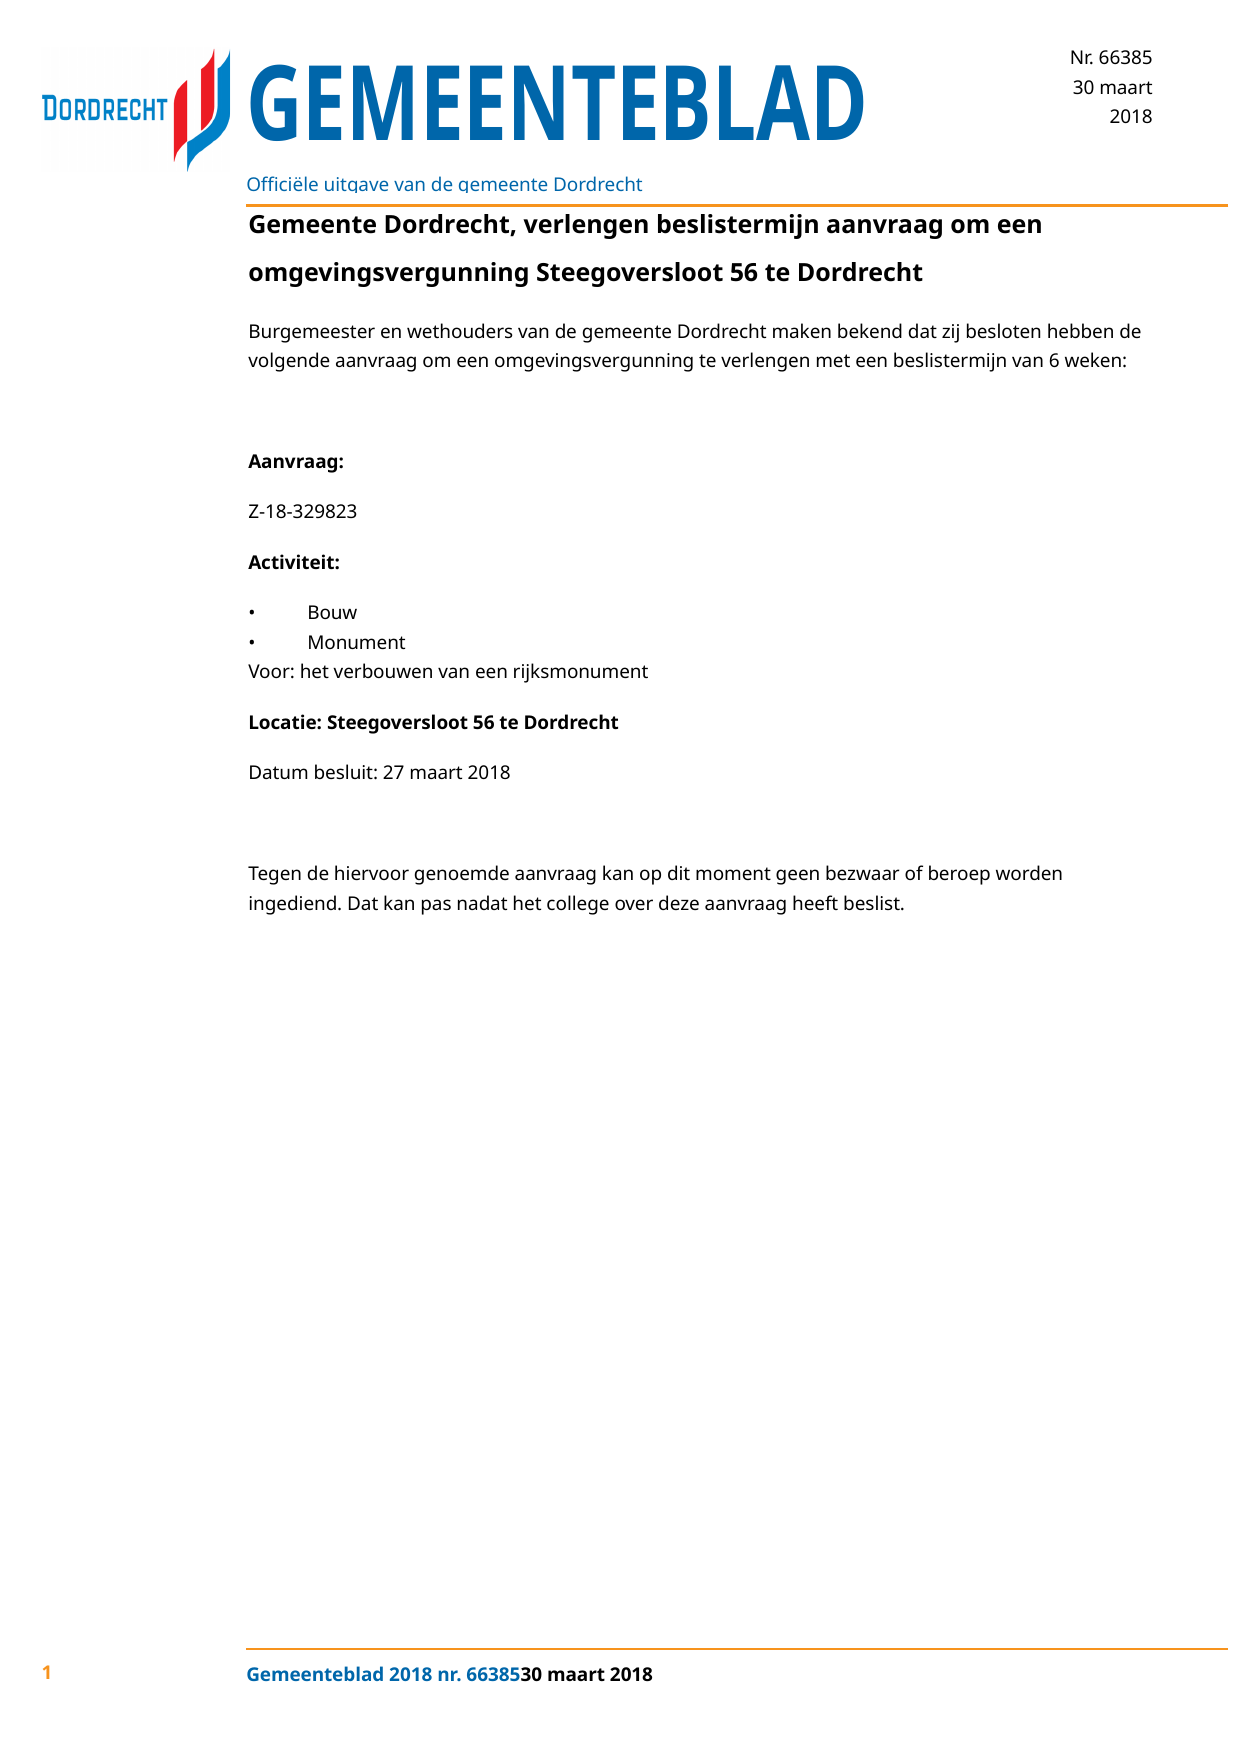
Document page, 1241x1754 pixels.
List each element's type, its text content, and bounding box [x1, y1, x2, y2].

text Locatie: Steegoversloot 56 te Dordrecht [248, 709, 1152, 735]
text Burgemeester en wethouders van de gemeente Dordrecht maken bekend dat zij besloten hebben de volgende aanvraag om een omgevingsvergunning te verlengen met een beslistermijn van 6 weken: [248, 318, 1152, 373]
text Z-18-329823 [248, 499, 1152, 524]
text Voor: het verbouwen van een rijksmonument [248, 659, 1152, 684]
list Bouw [248, 599, 1152, 625]
text Datum besluit: 27 maart 2018 [248, 759, 1152, 785]
text Tegen de hiervoor genoemde aanvraag kan op dit moment geen bezwaar of beroep worden ingediend. Dat kan pas nadat het college over deze aanvraag heeft beslist. [248, 860, 1152, 916]
picture [41, 47, 231, 172]
text Aanvraag: [248, 448, 1152, 474]
list Monument [248, 629, 1152, 655]
text Activiteit: [248, 549, 1152, 575]
text Gemeente Dordrecht, verlengen beslistermijn aanvraag om een omgevingsvergunning Steegoversloot 56 te Dordrecht [248, 207, 1152, 288]
